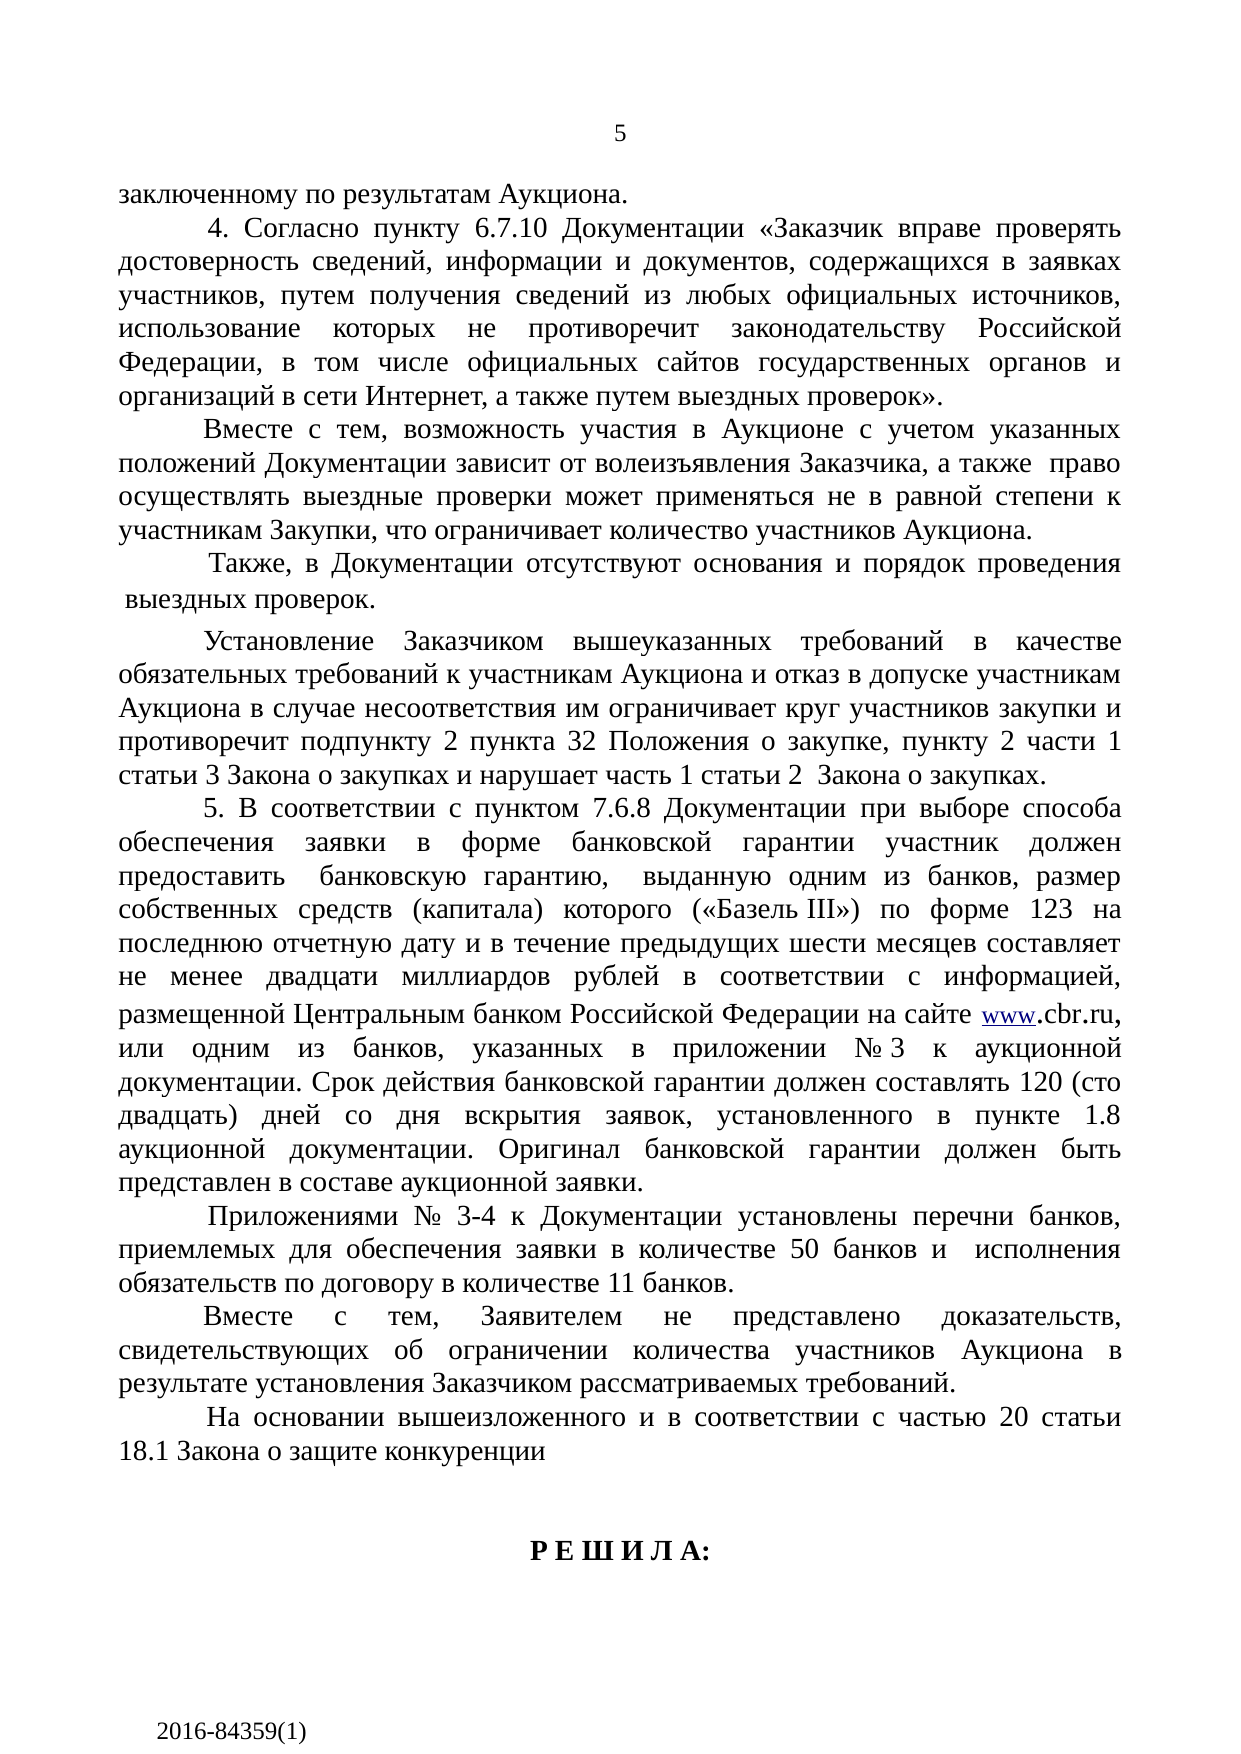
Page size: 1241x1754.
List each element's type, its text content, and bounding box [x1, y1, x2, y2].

text Вместе с тем, Заявителем не представлено доказательств, свидетельствующих об ограничении количества участников Аукциона в результате установления Заказчиком рассматриваемых требований. [118, 1298, 1122, 1399]
list Также, в Документации отсутствуют основания и порядок проведения выездных проверок. [124, 545, 1122, 615]
text На основании вышеизложенного и в соответствии с частью 20 статьи 18.1 Закона о защите конкуренции [118, 1399, 1122, 1466]
text Приложениями № 3-4 к Документации установлены перечни банков, приемлемых для обеспечения заявки в количестве 50 банков и исполнения обязательств по договору в количестве 11 банков. [118, 1198, 1122, 1298]
text 4. Согласно пункту 6.7.10 Документации «Заказчик вправе проверять достоверность сведений, информации и документов, содержащихся в заявках участников, путем получения сведений из любых официальных источников, использование которых не противоречит законодательству Российской Федерации, в том числе официальных сайтов государственных органов и организаций в сети Интернет, а также путем выездных проверок». [118, 210, 1122, 411]
text Вместе с тем, возможность участия в Аукционе с учетом указанных положений Документации зависит от волеизъявления Заказчика, а также право осуществлять выездные проверки может применяться не в равной степени к участникам Закупки, что ограничивает количество участников Аукциона. [118, 411, 1122, 545]
text 5. В соответствии с пунктом 7.6.8 Документации при выборе способа обеспечения заявки в форме банковской гарантии участник должен предоставить банковскую гарантию, выданную одним из банков, размер собственных средств (капитала) которого («Базель III») по форме 123 на последнюю отчетную дату и в течение предыдущих шести месяцев составляет не менее двадцати миллиардов рублей в соответствии с информацией, размещенной Центральным банком Российской Федерации на сайте www.cbr.ru, или одним из банков, указанных в приложении № 3 к аукционной документации. Срок действия банковской гарантии должен составлять 120 (сто двадцать) дней со дня вскрытия заявок, установленного в пункте 1.8 аукционной документации. Оригинал банковской гарантии должен быть представлен в составе аукционной заявки. [118, 791, 1122, 1198]
text заключенному по результатам Аукциона. [118, 176, 1122, 210]
text Р Е Ш И Л А: [118, 1533, 1122, 1567]
text Установление Заказчиком вышеуказанных требований в качестве обязательных требований к участникам Аукциона и отказ в допуске участникам Аукциона в случае несоответствия им ограничивает круг участников закупки и противоречит подпункту 2 пункта 32 Положения о закупке, пункту 2 части 1 статьи 3 Закона о закупках и нарушает часть 1 статьи 2 Закона о закупках. [118, 623, 1122, 791]
